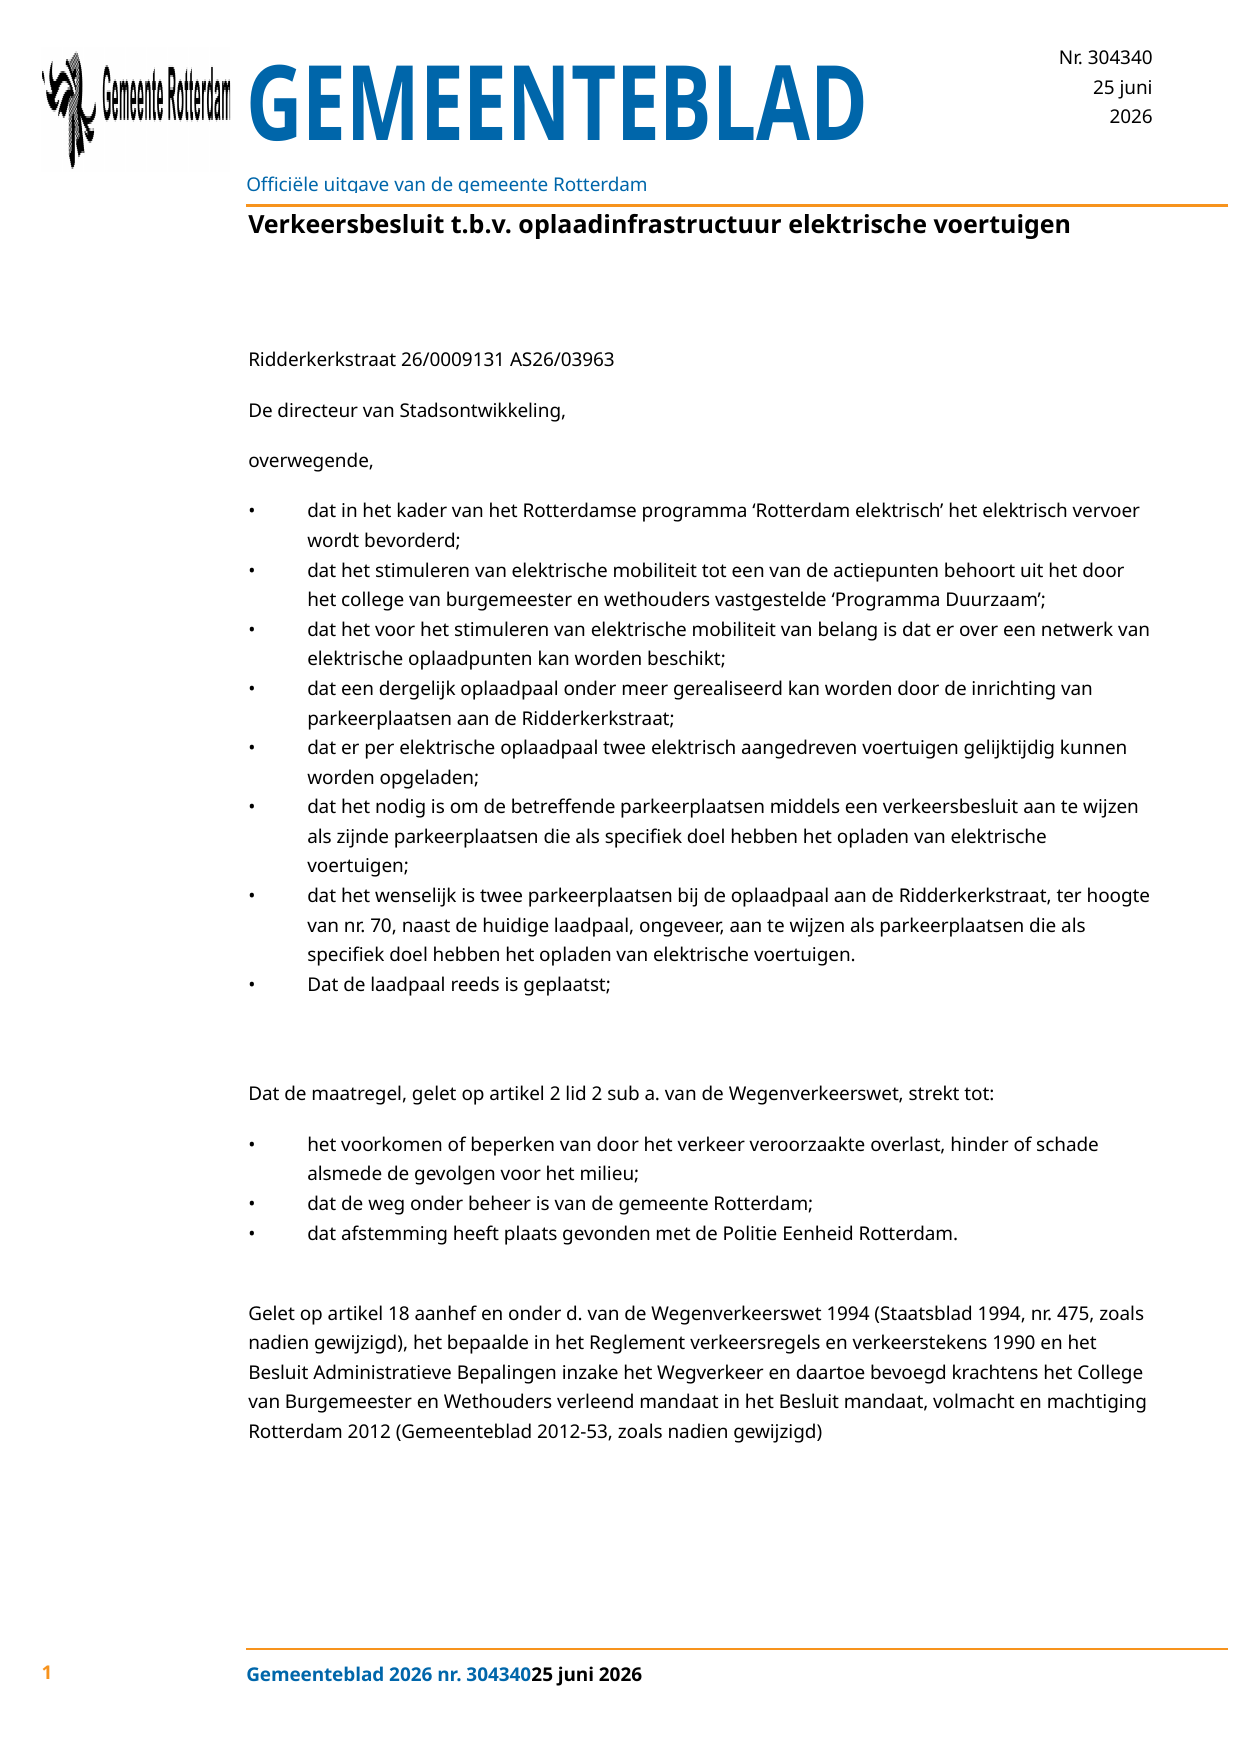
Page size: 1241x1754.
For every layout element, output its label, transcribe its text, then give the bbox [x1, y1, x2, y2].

text Dat de maatregel, gelet op artikel 2 lid 2 sub a. van de Wegenverkeerswet, strekt tot: [248, 1081, 1152, 1106]
text De directeur van Stadsontwikkeling, [248, 397, 1152, 423]
text Verkeersbesluit t.b.v. oplaadinfrastructuur elektrische voertuigen [248, 207, 1152, 241]
list dat het nodig is om de betreffende parkeerplaatsen middels een verkeersbesluit aan te wijzen als zijnde parkeerplaatsen die als specifiek doel hebben het opladen van elektrische voertuigen; [248, 793, 1152, 878]
text Gelet op artikel 18 aanhef en onder d. van de Wegenverkeerswet 1994 (Staatsblad 1994, nr. 475, zoals nadien gewijzigd), het bepaalde in het Reglement verkeersregels en verkeerstekens 1990 en het Besluit Administratieve Bepalingen inzake het Wegverkeer en daartoe bevoegd krachtens het College van Burgemeester en Wethouders verleend mandaat in het Besluit mandaat, volmacht en machtiging Rotterdam 2012 (Gemeenteblad 2012-53, zoals nadien gewijzigd) [248, 1300, 1152, 1444]
list dat een dergelijk oplaadpaal onder meer gerealiseerd kan worden door de inrichting van parkeerplaatsen aan de Ridderkerkstraat; [248, 675, 1152, 731]
text Ridderkerkstraat 26/0009131 AS26/03963 [248, 346, 1152, 372]
list dat het wenselijk is twee parkeerplaatsen bij de oplaadpaal aan de Ridderkerkstraat, ter hoogte van nr. 70, naast de huidige laadpaal, ongeveer, aan te wijzen als parkeerplaatsen die als specifiek doel hebben het opladen van elektrische voertuigen. [248, 882, 1152, 967]
list dat de weg onder beheer is van de gemeente Rotterdam; [248, 1190, 1152, 1216]
list dat afstemming heeft plaats gevonden met de Politie Eenheid Rotterdam. [248, 1220, 1152, 1246]
text overwegende, [248, 447, 1152, 473]
list dat het stimuleren van elektrische mobiliteit tot een van de actiepunten behoort uit het door het college van burgemeester en wethouders vastgestelde ‘Programma Duurzaam’; [248, 557, 1152, 612]
list dat het voor het stimuleren van elektrische mobiliteit van belang is dat er over een netwerk van elektrische oplaadpunten kan worden beschikt; [248, 616, 1152, 671]
list dat in het kader van het Rotterdamse programma ‘Rotterdam elektrisch’ het elektrisch vervoer wordt bevorderd; [248, 498, 1152, 553]
list Dat de laadpaal reeds is geplaatst; [248, 971, 1152, 997]
picture [41, 47, 231, 172]
list dat er per elektrische oplaadpaal twee elektrisch aangedreven voertuigen gelijktijdig kunnen worden opgeladen; [248, 734, 1152, 790]
list het voorkomen of beperken van door het verkeer veroorzaakte overlast, hinder of schade alsmede de gevolgen voor het milieu; [248, 1131, 1152, 1186]
